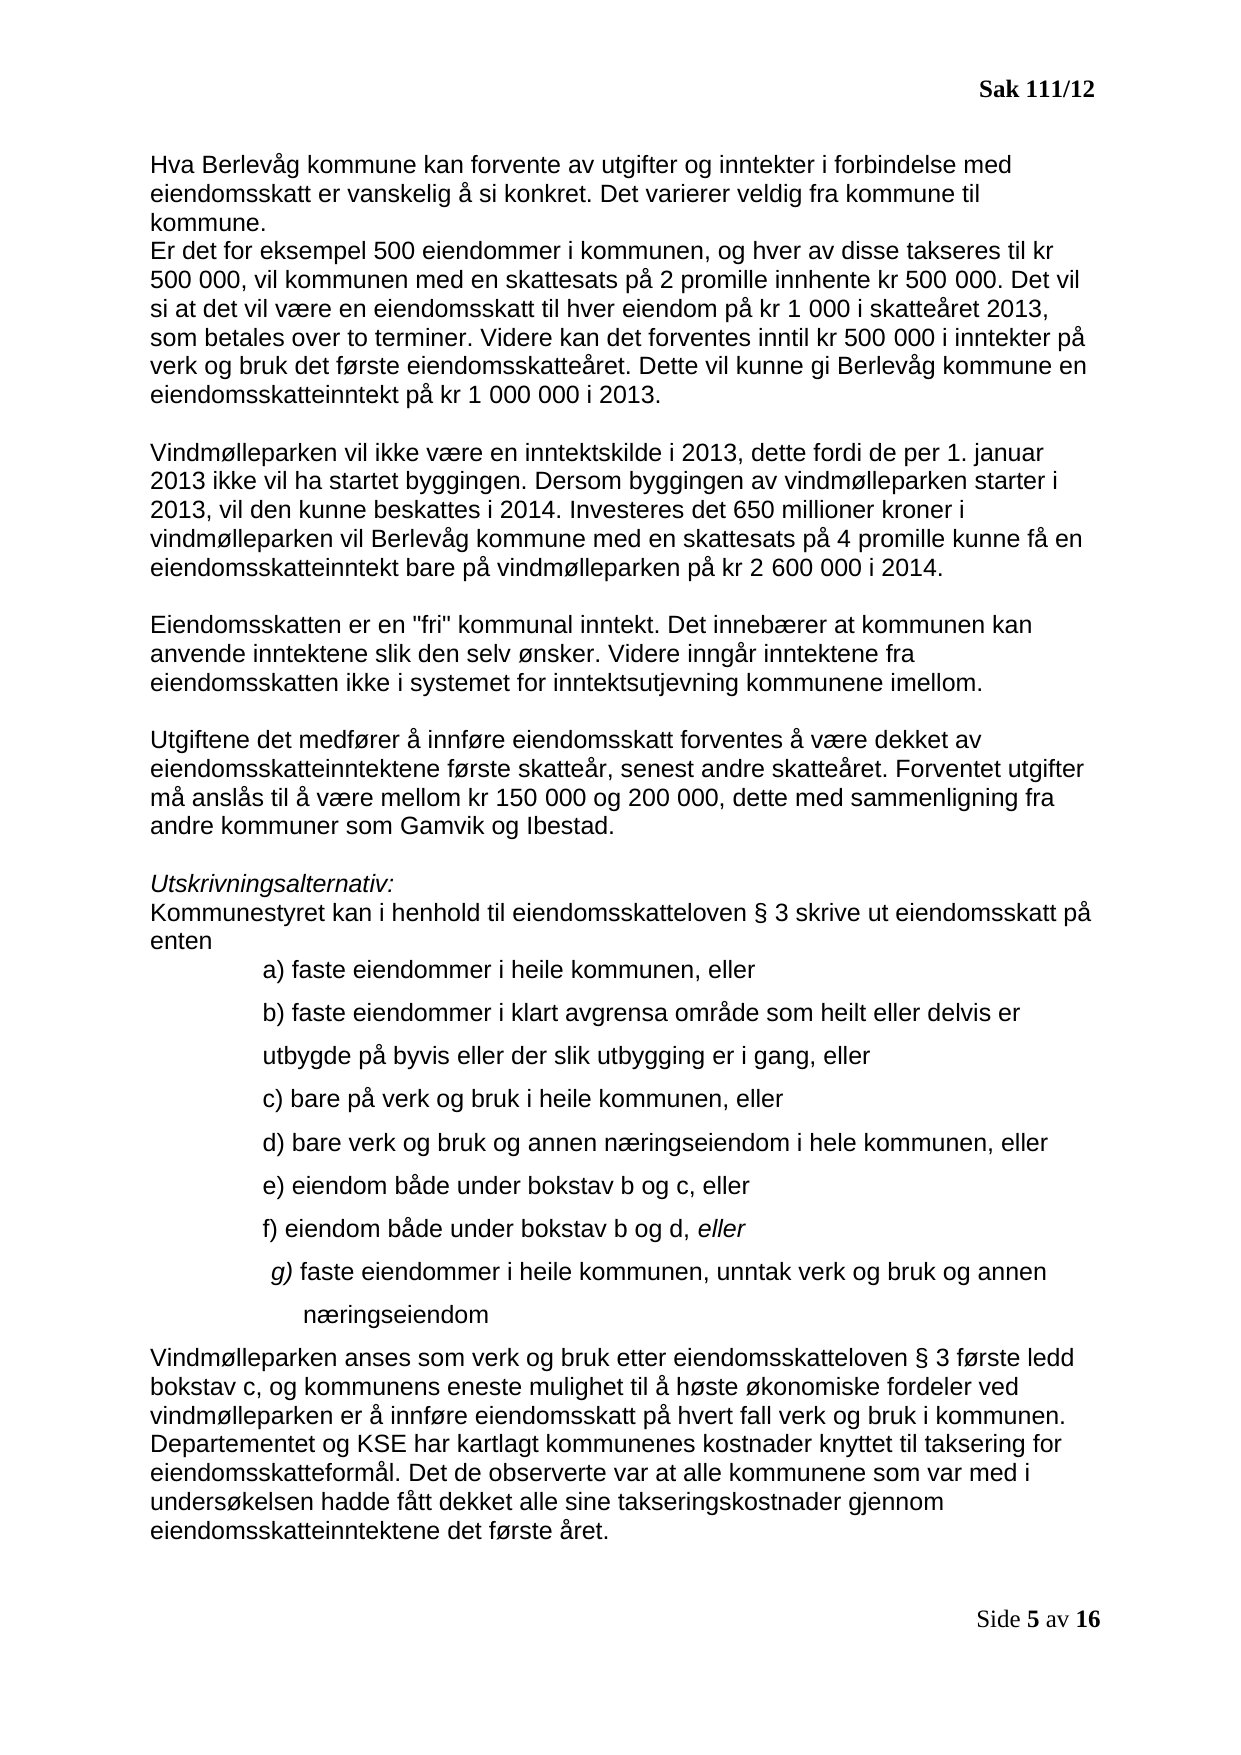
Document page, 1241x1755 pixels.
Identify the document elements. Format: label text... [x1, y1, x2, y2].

text Er det for eksempel 500 eiendommer i kommunen, og hver av disse takseres til kr 500 000, vil kommunen med en skattesats på 2 promille innhente kr 500 000. Det vil si at det vil være en eiendomsskatt til hver eiendom på kr 1 000 i skatteåret 2013, som betales over to terminer. Videre kan det forventes inntil kr 500 000 i inntekter på verk og bruk det første eiendomsskatteåret. Dette vil kunne gi Berlevåg kommune en eiendomsskatteinntekt på kr 1 000 000 i 2013. [150, 236, 1100, 409]
text Kommunestyret kan i henhold til eiendomsskatteloven § 3 skrive ut eiendomsskatt på enten [150, 897, 1100, 955]
text Departementet og KSE har kartlagt kommunenes kostnader knyttet til taksering for eiendomsskatteformål. Det de observerte var at alle kommunene som var med i undersøkelsen hadde fått dekket alle sine takseringskostnader gjennom eiendomsskatteinntektene det første året. [150, 1429, 1100, 1544]
text Vindmølleparken anses som verk og bruk etter eiendomsskatteloven § 3 første ledd bokstav c, og kommunens eneste mulighet til å høste økonomiske fordeler ved vindmølleparken er å innføre eiendomsskatt på hvert fall verk og bruk i kommunen. [150, 1343, 1100, 1429]
text d) bare verk og bruk og annen næringseiendom i hele kommunen, eller [262, 1127, 1100, 1156]
text f) eiendom både under bokstav b og d, eller [262, 1214, 1100, 1242]
text Hva Berlevåg kommune kan forvente av utgifter og inntekter i forbindelse med eiendomsskatt er vanskelig å si konkret. Det varierer veldig fra kommune til kommune. [150, 150, 1100, 236]
text a) faste eiendommer i heile kommunen, eller [262, 955, 1100, 984]
text Eiendomsskatten er en "fri" kommunal inntekt. Det innebærer at kommunen kan anvende inntektene slik den selv ønsker. Videre inngår inntektene fra eiendomsskatten ikke i systemet for inntektsutjevning kommunene imellom. [150, 610, 1100, 696]
text c) bare på verk og bruk i heile kommunen, eller [262, 1084, 1100, 1113]
text næringseiendom [268, 1300, 1100, 1329]
text Utgiftene det medfører å innføre eiendomsskatt forventes å være dekket av eiendomsskatteinntektene første skatteår, senest andre skatteåret. Forventet utgifter må anslås til å være mellom kr 150 000 og 200 000, dette med sammenligning fra andre kommuner som Gamvik og Ibestad. [150, 725, 1100, 840]
text b) faste eiendommer i klart avgrensa område som heilt eller delvis er utbygde på byvis eller der slik utbygging er i gang, eller [262, 998, 1100, 1070]
text g) faste eiendommer i heile kommunen, unntak verk og bruk og annen [194, 1257, 1100, 1286]
text e) eiendom både under bokstav b og c, eller [262, 1171, 1100, 1199]
text Vindmølleparken vil ikke være en inntektskilde i 2013, dette fordi de per 1. januar 2013 ikke vil ha startet byggingen. Dersom byggingen av vindmølleparken starter i 2013, vil den kunne beskattes i 2014. Investeres det 650 millioner kroner i vindmølleparken vil Berlevåg kommune med en skattesats på 4 promille kunne få en eiendomsskatteinntekt bare på vindmølleparken på kr 2 600 000 i 2014. [150, 437, 1100, 581]
text Utskrivningsalternativ: [150, 869, 1100, 897]
